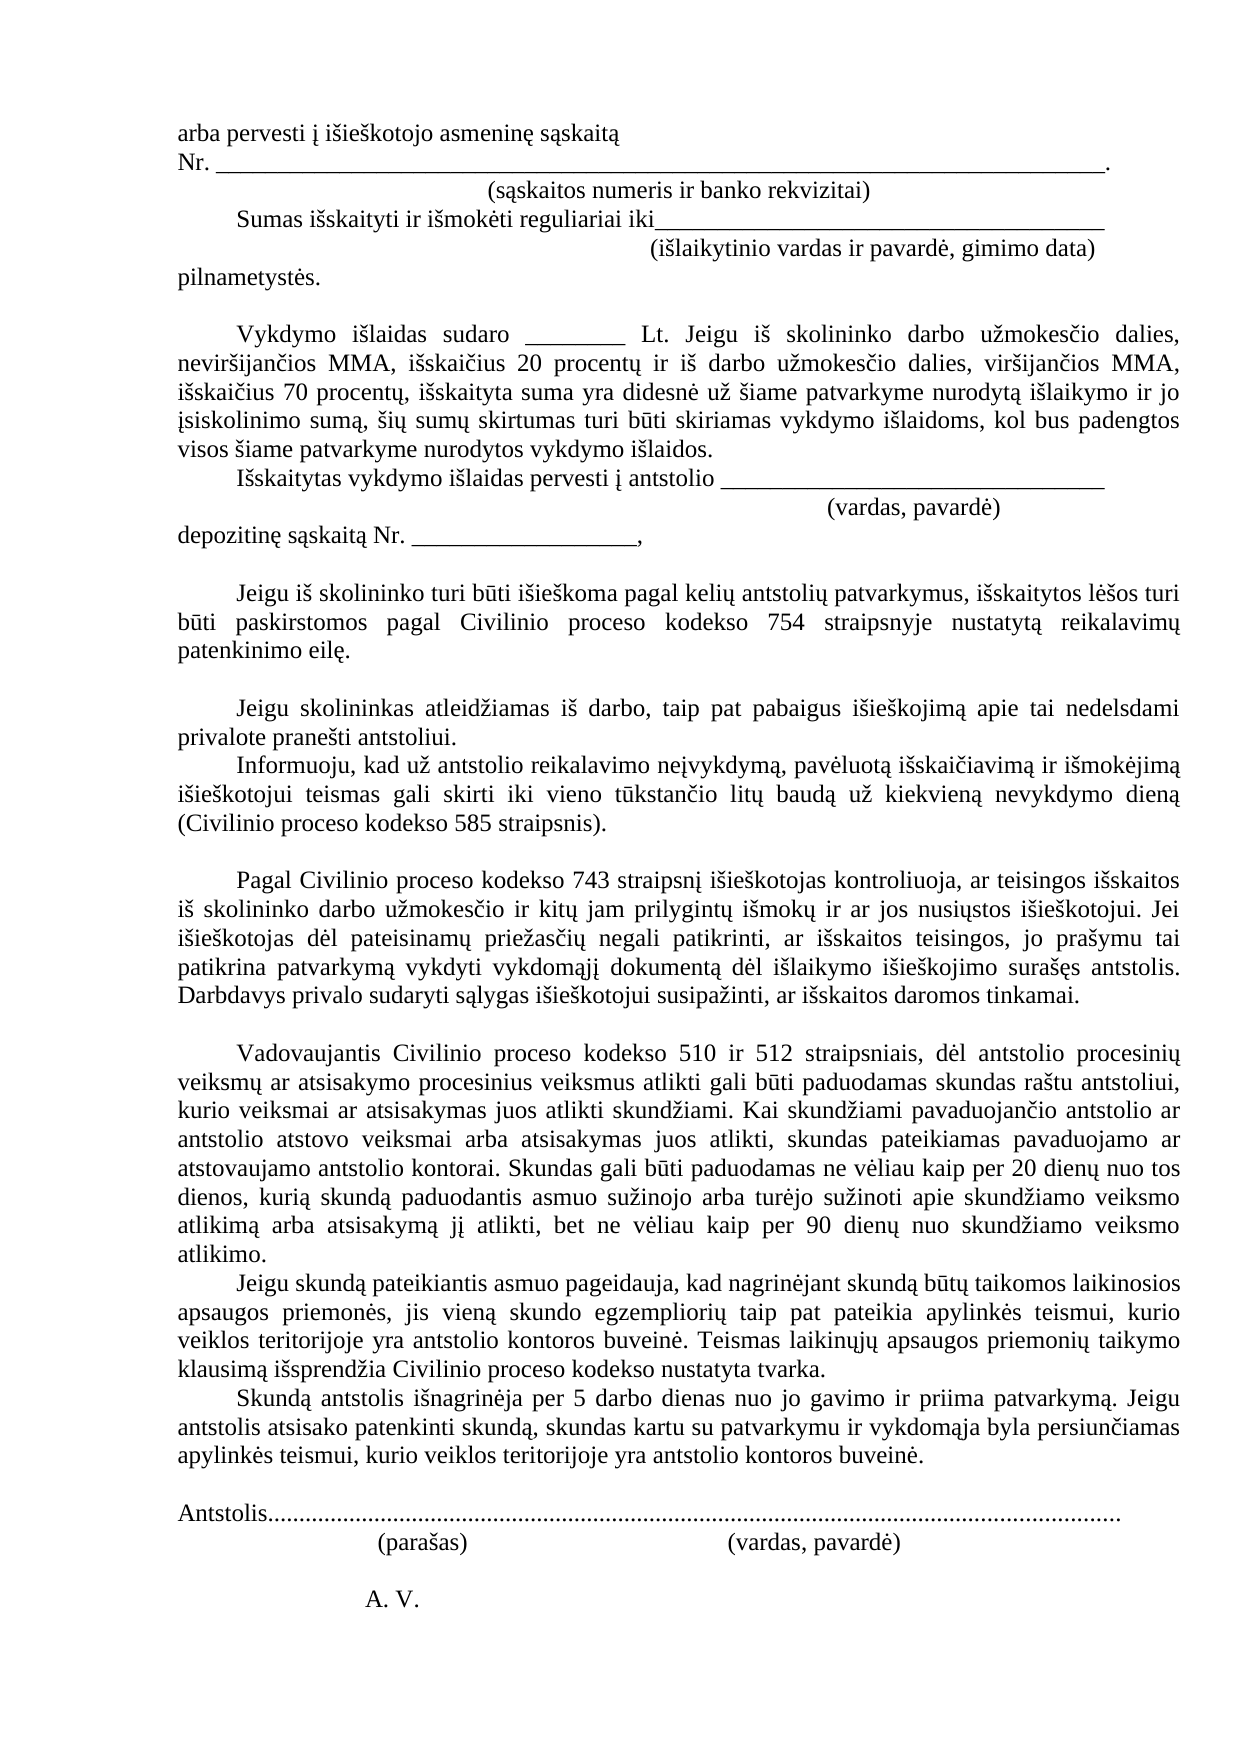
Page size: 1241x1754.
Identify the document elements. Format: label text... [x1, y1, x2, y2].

text Jeigu skundą pateikiantis asmuo pageidauja, kad nagrinėjant skundą būtų taikomos laikinosios apsaugos priemonės, jis vieną skundo egzempliorių taip pat pateikia apylinkės teismui, kurio veiklos teritorijoje yra antstolio kontoros buveinė. Teismas laikinųjų apsaugos priemonių taikymo klausimą išsprendžia Civilinio proceso kodekso nustatyta tvarka. [177, 1268, 1181, 1383]
text Jeigu iš skolininko turi būti išieškoma pagal kelių antstolių patvarkymus, išskaitytos lėšos turi būti paskirstomos pagal Civilinio proceso kodekso 754 straipsnyje nustatytą reikalavimų patenkinimo eilę. [177, 578, 1181, 664]
text Vykdymo išlaidas sudaro ________ Lt. Jeigu iš skolininko darbo užmokesčio dalies, neviršijančios MMA, išskaičius 20 procentų ir iš darbo užmokesčio dalies, viršijančios MMA, išskaičius 70 procentų, išskaityta suma yra didesnė už šiame patvarkyme nurodytą išlaikymo ir jo įsiskolinimo sumą, šių sumų skirtumas turi būti skiriamas vykdymo išlaidoms, kol bus padengtos visos šiame patvarkyme nurodytos vykdymo išlaidos. [177, 319, 1181, 463]
text Išskaitytas vykdymo išlaidas pervesti į antstolio [177, 463, 1181, 492]
text arba pervesti į išieškotojo asmeninę sąskaitą [177, 118, 1181, 147]
text A. V. [177, 1584, 1181, 1613]
text (vardas, pavardė) [827, 492, 1181, 521]
text Jeigu skolininkas atleidžiamas iš darbo, taip pat pabaigus išieškojimą apie tai nedelsdami privalote pranešti antstoliui. [177, 693, 1181, 751]
text (išlaikytinio vardas ir pavardė, gimimo data) [177, 233, 1181, 262]
text Skundą antstolis išnagrinėja per 5 darbo dienas nuo jo gavimo ir priima patvarkymą. Jeigu antstolis atsisako patenkinti skundą, skundas kartu su patvarkymu ir vykdomąja byla persiunčiamas apylinkės teismui, kurio veiklos teritorijoje yra antstolio kontoros buveinė. [177, 1383, 1181, 1469]
text pilnametystės. [177, 262, 1181, 291]
text Vadovaujantis Civilinio proceso kodekso 510 ir 512 straipsniais, dėl antstolio procesinių veiksmų ar atsisakymo procesinius veiksmus atlikti gali būti paduodamas skundas raštu antstoliui, kurio veiksmai ar atsisakymas juos atlikti skundžiami. Kai skundžiami pavaduojančio antstolio ar antstolio atstovo veiksmai arba atsisakymas juos atlikti, skundas pateikiamas pavaduojamo ar atstovaujamo antstolio kontorai. Skundas gali būti paduodamas ne vėliau kaip per 20 dienų nuo tos dienos, kurią skundą paduodantis asmuo sužinojo arba turėjo sužinoti apie skundžiamo veiksmo atlikimą arba atsisakymą jį atlikti, bet ne vėliau kaip per 90 dienų nuo skundžiamo veiksmo atlikimo. [177, 1038, 1181, 1268]
text (sąskaitos numeris ir banko rekvizitai) [177, 176, 1181, 204]
text Informuoju, kad už antstolio reikalavimo neįvykdymą, pavėluotą išskaičiavimą ir išmokėjimą išieškotojui teismas gali skirti iki vieno tūkstančio litų baudą už kiekvieną nevykdymo dieną (Civilinio proceso kodekso 585 straipsnis). [177, 751, 1181, 837]
text Antstolis [177, 1498, 1181, 1527]
text (parašas) (vardas, pavardė) [377, 1527, 1181, 1556]
text Nr. . [177, 147, 1181, 176]
text Sumas išskaityti ir išmokėti reguliariai iki [177, 204, 1181, 233]
text Pagal Civilinio proceso kodekso 743 straipsnį išieškotojas kontroliuoja, ar teisingos išskaitos iš skolininko darbo užmokesčio ir kitų jam prilygintų išmokų ir ar jos nusiųstos išieškotojui. Jei išieškotojas dėl pateisinamų priežasčių negali patikrinti, ar išskaitos teisingos, jo prašymu tai patikrina patvarkymą vykdyti vykdomąjį dokumentą dėl išlaikymo išieškojimo surašęs antstolis. Darbdavys privalo sudaryti sąlygas išieškotojui susipažinti, ar išskaitos daromos tinkamai. [177, 866, 1181, 1009]
text depozitinę sąskaitą Nr. __________________, [177, 521, 1181, 549]
